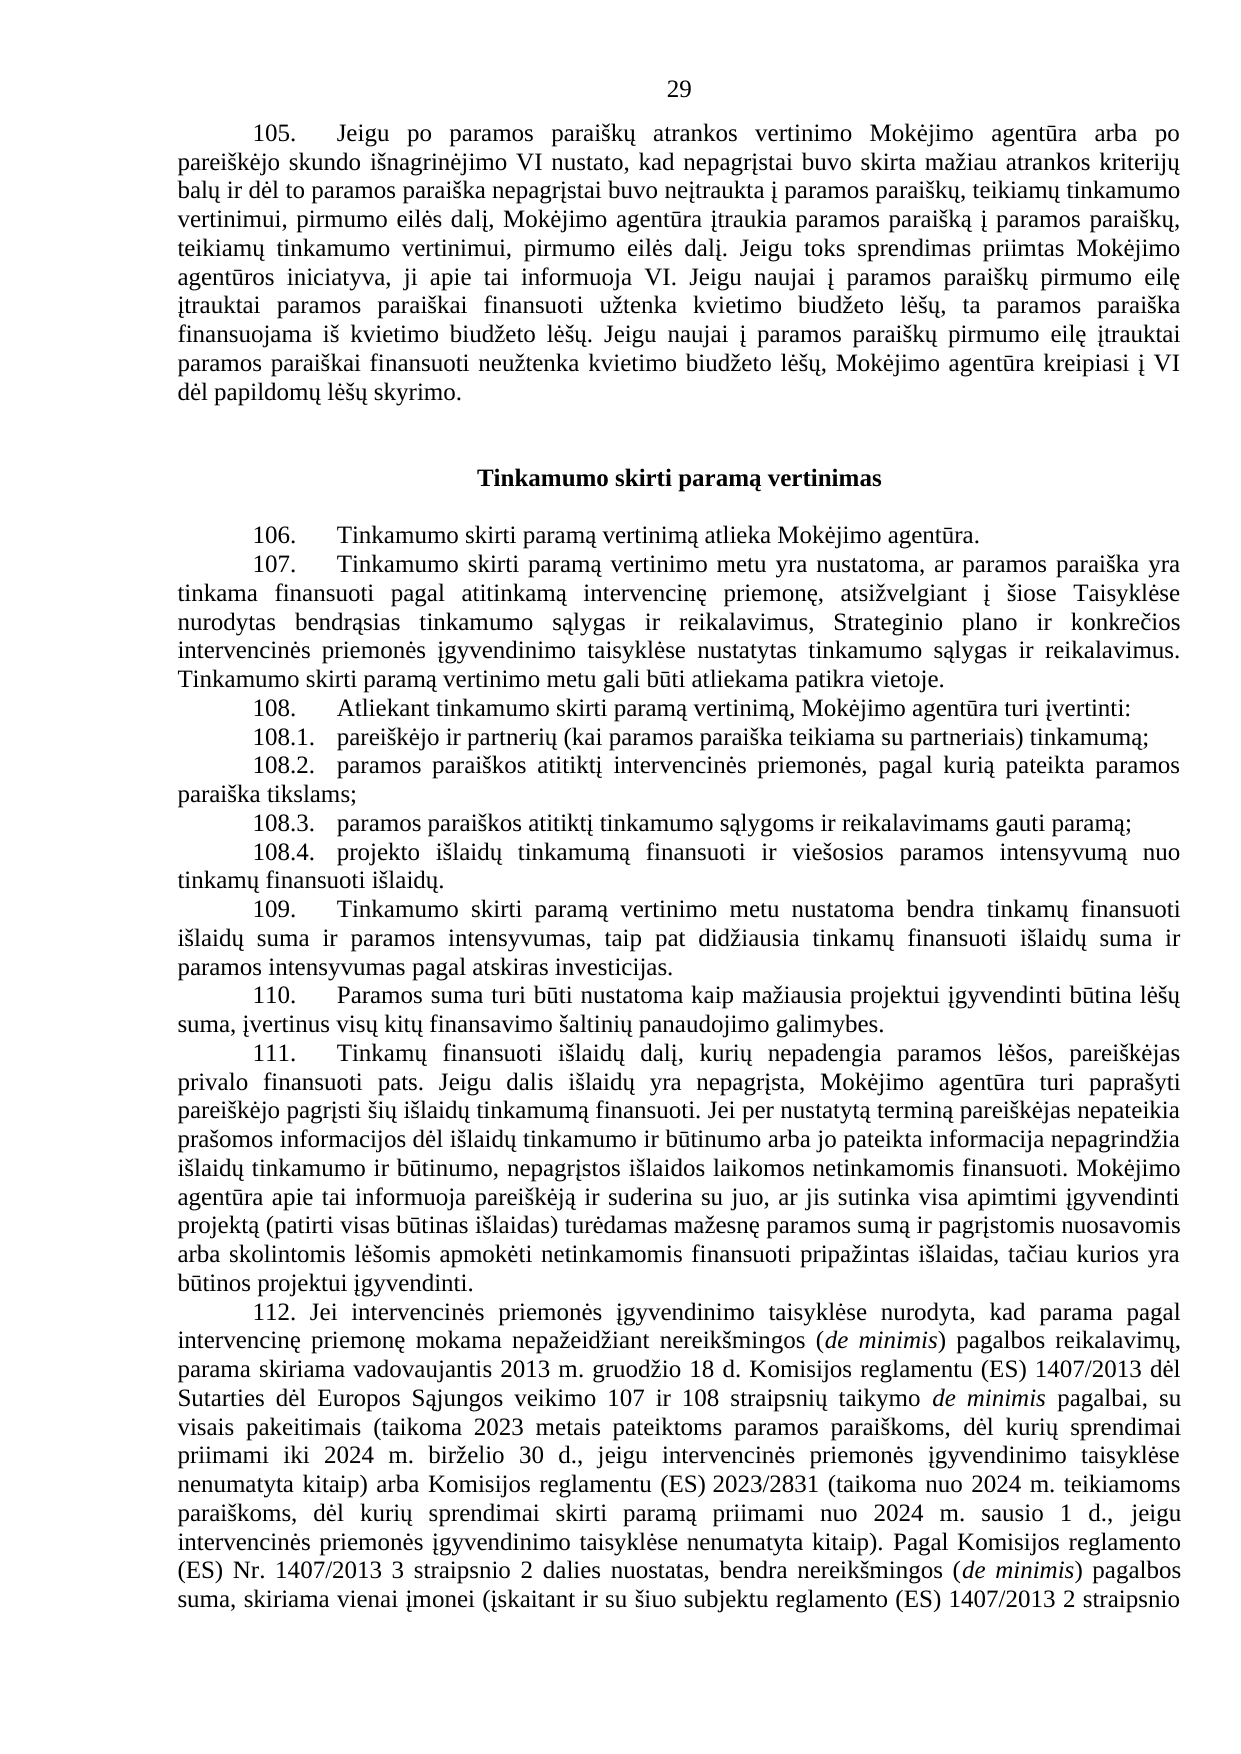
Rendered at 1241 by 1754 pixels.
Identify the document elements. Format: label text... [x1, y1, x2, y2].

text 108.1. pareiškėjo ir partnerių (kai paramos paraiška teikiama su partneriais) tinkamumą; [177, 722, 1181, 751]
text 112. Jei intervencinės priemonės įgyvendinimo taisyklėse nurodyta, kad parama pagal intervencinę priemonę mokama nepažeidžiant nereikšmingos (de minimis) pagalbos reikalavimų, parama skiriama vadovaujantis 2013 m. gruodžio 18 d. Komisijos reglamentu (ES) 1407/2013 dėl Sutarties dėl Europos Sąjungos veikimo 107 ir 108 straipsnių taikymo de minimis pagalbai, su visais pakeitimais (taikoma 2023 metais pateiktoms paramos paraiškoms, dėl kurių sprendimai priimami iki 2024 m. birželio 30 d., jeigu intervencinės priemonės įgyvendinimo taisyklėse nenumatyta kitaip) arba Komisijos reglamentu (ES) 2023/2831 (taikoma nuo 2024 m. teikiamoms paraiškoms, dėl kurių sprendimai skirti paramą priimami nuo 2024 m. sausio 1 d., jeigu intervencinės priemonės įgyvendinimo taisyklėse nenumatyta kitaip). Pagal Komisijos reglamento (ES) Nr. 1407/2013 3 straipsnio 2 dalies nuostatas, bendra nereikšmingos (de minimis) pagalbos suma, skiriama vienai įmonei (įskaitant ir su šiuo subjektu reglamento (ES) 1407/2013 2 straipsnio [177, 1297, 1181, 1613]
text 105. Jeigu po paramos paraiškų atrankos vertinimo Mokėjimo agentūra arba po pareiškėjo skundo išnagrinėjimo VI nustato, kad nepagrįstai buvo skirta mažiau atrankos kriterijų balų ir dėl to paramos paraiška nepagrįstai buvo neįtraukta į paramos paraiškų, teikiamų tinkamumo vertinimui, pirmumo eilės dalį, Mokėjimo agentūra įtraukia paramos paraišką į paramos paraiškų, teikiamų tinkamumo vertinimui, pirmumo eilės dalį. Jeigu toks sprendimas priimtas Mokėjimo agentūros iniciatyva, ji apie tai informuoja VI. Jeigu naujai į paramos paraiškų pirmumo eilę įtrauktai paramos paraiškai finansuoti užtenka kvietimo biudžeto lėšų, ta paramos paraiška finansuojama iš kvietimo biudžeto lėšų. Jeigu naujai į paramos paraiškų pirmumo eilę įtrauktai paramos paraiškai finansuoti neužtenka kvietimo biudžeto lėšų, Mokėjimo agentūra kreipiasi į VI dėl papildomų lėšų skyrimo. [177, 118, 1181, 406]
text 106. Tinkamumo skirti paramą vertinimą atlieka Mokėjimo agentūra. [177, 521, 1181, 549]
subtitle Tinkamumo skirti paramą vertinimas [177, 463, 1181, 492]
text 110. Paramos suma turi būti nustatoma kaip mažiausia projektui įgyvendinti būtina lėšų suma, įvertinus visų kitų finansavimo šaltinių panaudojimo galimybes. [177, 981, 1181, 1038]
text 108.4. projekto išlaidų tinkamumą finansuoti ir viešosios paramos intensyvumą nuo tinkamų finansuoti išlaidų. [177, 837, 1181, 894]
text 107. Tinkamumo skirti paramą vertinimo metu yra nustatoma, ar paramos paraiška yra tinkama finansuoti pagal atitinkamą intervencinę priemonę, atsižvelgiant į šiose Taisyklėse nurodytas bendrąsias tinkamumo sąlygas ir reikalavimus, Strateginio plano ir konkrečios intervencinės priemonės įgyvendinimo taisyklėse nustatytas tinkamumo sąlygas ir reikalavimus. Tinkamumo skirti paramą vertinimo metu gali būti atliekama patikra vietoje. [177, 549, 1181, 693]
text 111. Tinkamų finansuoti išlaidų dalį, kurių nepadengia paramos lėšos, pareiškėjas privalo finansuoti pats. Jeigu dalis išlaidų yra nepagrįsta, Mokėjimo agentūra turi paprašyti pareiškėjo pagrįsti šių išlaidų tinkamumą finansuoti. Jei per nustatytą terminą pareiškėjas nepateikia prašomos informacijos dėl išlaidų tinkamumo ir būtinumo arba jo pateikta informacija nepagrindžia išlaidų tinkamumo ir būtinumo, nepagrįstos išlaidos laikomos netinkamomis finansuoti. Mokėjimo agentūra apie tai informuoja pareiškėją ir suderina su juo, ar jis sutinka visa apimtimi įgyvendinti projektą (patirti visas būtinas išlaidas) turėdamas mažesnę paramos sumą ir pagrįstomis nuosavomis arba skolintomis lėšomis apmokėti netinkamomis finansuoti pripažintas išlaidas, tačiau kurios yra būtinos projektui įgyvendinti. [177, 1038, 1181, 1297]
text 108.2. paramos paraiškos atitiktį intervencinės priemonės, pagal kurią pateikta paramos paraiška tikslams; [177, 751, 1181, 808]
text 108.3. paramos paraiškos atitiktį tinkamumo sąlygoms ir reikalavimams gauti paramą; [177, 808, 1181, 837]
text 108. Atliekant tinkamumo skirti paramą vertinimą, Mokėjimo agentūra turi įvertinti: [177, 693, 1181, 722]
text 109. Tinkamumo skirti paramą vertinimo metu nustatoma bendra tinkamų finansuoti išlaidų suma ir paramos intensyvumas, taip pat didžiausia tinkamų finansuoti išlaidų suma ir paramos intensyvumas pagal atskiras investicijas. [177, 894, 1181, 981]
